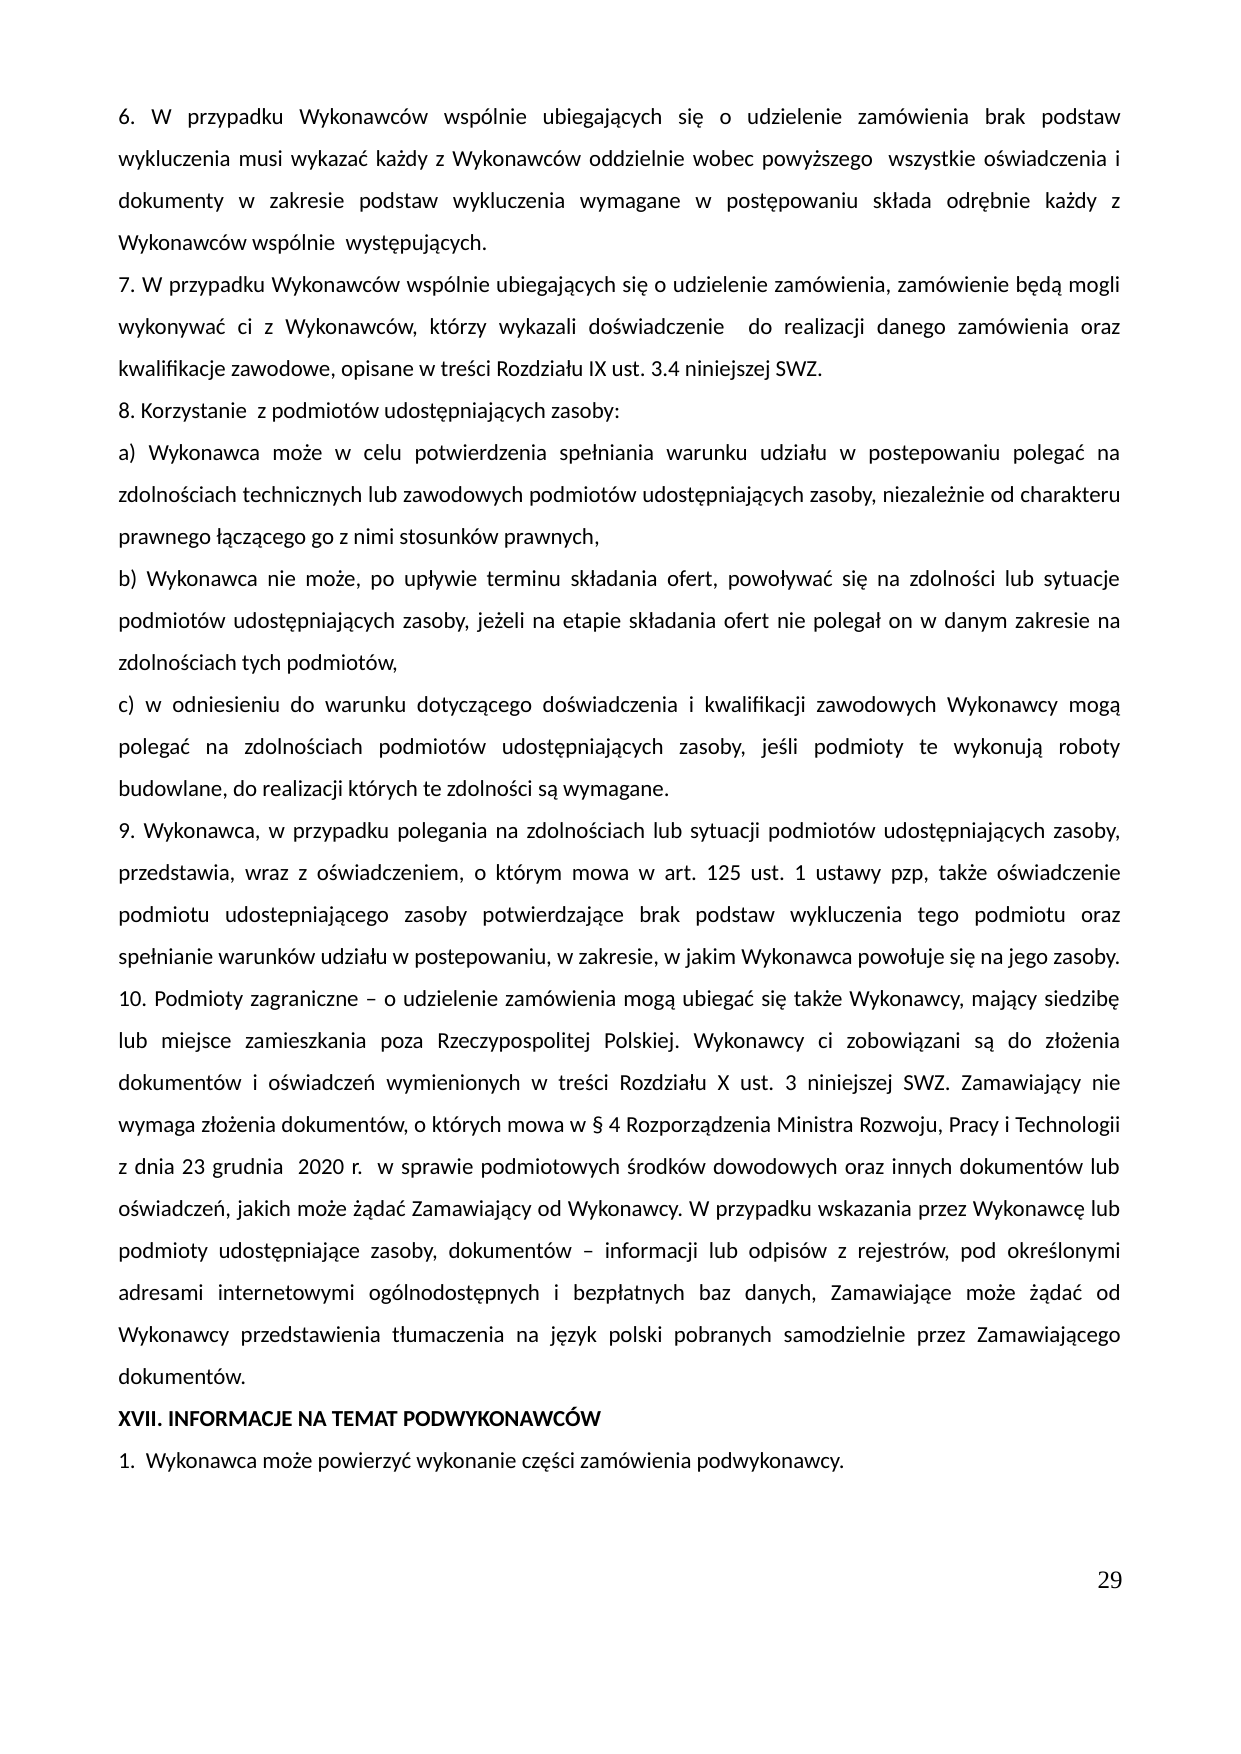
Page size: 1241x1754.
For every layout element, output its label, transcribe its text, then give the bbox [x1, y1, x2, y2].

text 8. Korzystanie z podmiotów udostępniających zasoby: [118, 396, 1122, 424]
text a) Wykonawca może w celu potwierdzenia spełniania warunku udziału w postepowaniu polegać na zdolnościach technicznych lub zawodowych podmiotów udostępniających zasoby, niezależnie od charakteru prawnego łączącego go z nimi stosunków prawnych, [118, 438, 1122, 550]
text c) w odniesieniu do warunku dotyczącego doświadczenia i kwalifikacji zawodowych Wykonawcy mogą polegać na zdolnościach podmiotów udostępniających zasoby, jeśli podmioty te wykonują roboty budowlane, do realizacji których te zdolności są wymagane. [118, 690, 1122, 802]
text 9. Wykonawca, w przypadku polegania na zdolnościach lub sytuacji podmiotów udostępniających zasoby, przedstawia, wraz z oświadczeniem, o którym mowa w art. 125 ust. 1 ustawy pzp, także oświadczenie podmiotu udostepniającego zasoby potwierdzające brak podstaw wykluczenia tego podmiotu oraz spełnianie warunków udziału w postepowaniu, w zakresie, w jakim Wykonawca powołuje się na jego zasoby. [118, 816, 1122, 970]
text b) Wykonawca nie może, po upływie terminu składania ofert, powoływać się na zdolności lub sytuacje podmiotów udostępniających zasoby, jeżeli na etapie składania ofert nie polegał on w danym zakresie na zdolnościach tych podmiotów, [118, 564, 1122, 676]
text 7. W przypadku Wykonawców wspólnie ubiegających się o udzielenie zamówienia, zamówienie będą mogli wykonywać ci z Wykonawców, którzy wykazali doświadczenie do realizacji danego zamówienia oraz kwalifikacje zawodowe, opisane w treści Rozdziału IX ust. 3.4 niniejszej SWZ. [118, 270, 1122, 382]
text XVII. INFORMACJE NA TEMAT PODWYKONAWCÓW [118, 1404, 1122, 1432]
text 6. W przypadku Wykonawców wspólnie ubiegających się o udzielenie zamówienia brak podstaw wykluczenia musi wykazać każdy z Wykonawców oddzielnie wobec powyższego wszystkie oświadczenia i dokumenty w zakresie podstaw wykluczenia wymagane w postępowaniu składa odrębnie każdy z Wykonawców wspólnie występujących. [118, 102, 1122, 256]
text 1. Wykonawca może powierzyć wykonanie części zamówienia podwykonawcy. [118, 1446, 1122, 1474]
text 10. Podmioty zagraniczne – o udzielenie zamówienia mogą ubiegać się także Wykonawcy, mający siedzibę lub miejsce zamieszkania poza Rzeczypospolitej Polskiej. Wykonawcy ci zobowiązani są do złożenia dokumentów i oświadczeń wymienionych w treści Rozdziału X ust. 3 niniejszej SWZ. Zamawiający nie wymaga złożenia dokumentów, o których mowa w § 4 Rozporządzenia Ministra Rozwoju, Pracy i Technologii z dnia 23 grudnia 2020 r. w sprawie podmiotowych środków dowodowych oraz innych dokumentów lub oświadczeń, jakich może żądać Zamawiający od Wykonawcy. W przypadku wskazania przez Wykonawcę lub podmioty udostępniające zasoby, dokumentów – informacji lub odpisów z rejestrów, pod określonymi adresami internetowymi ogólnodostępnych i bezpłatnych baz danych, Zamawiające może żądać od Wykonawcy przedstawienia tłumaczenia na język polski pobranych samodzielnie przez Zamawiającego dokumentów. [118, 984, 1122, 1390]
